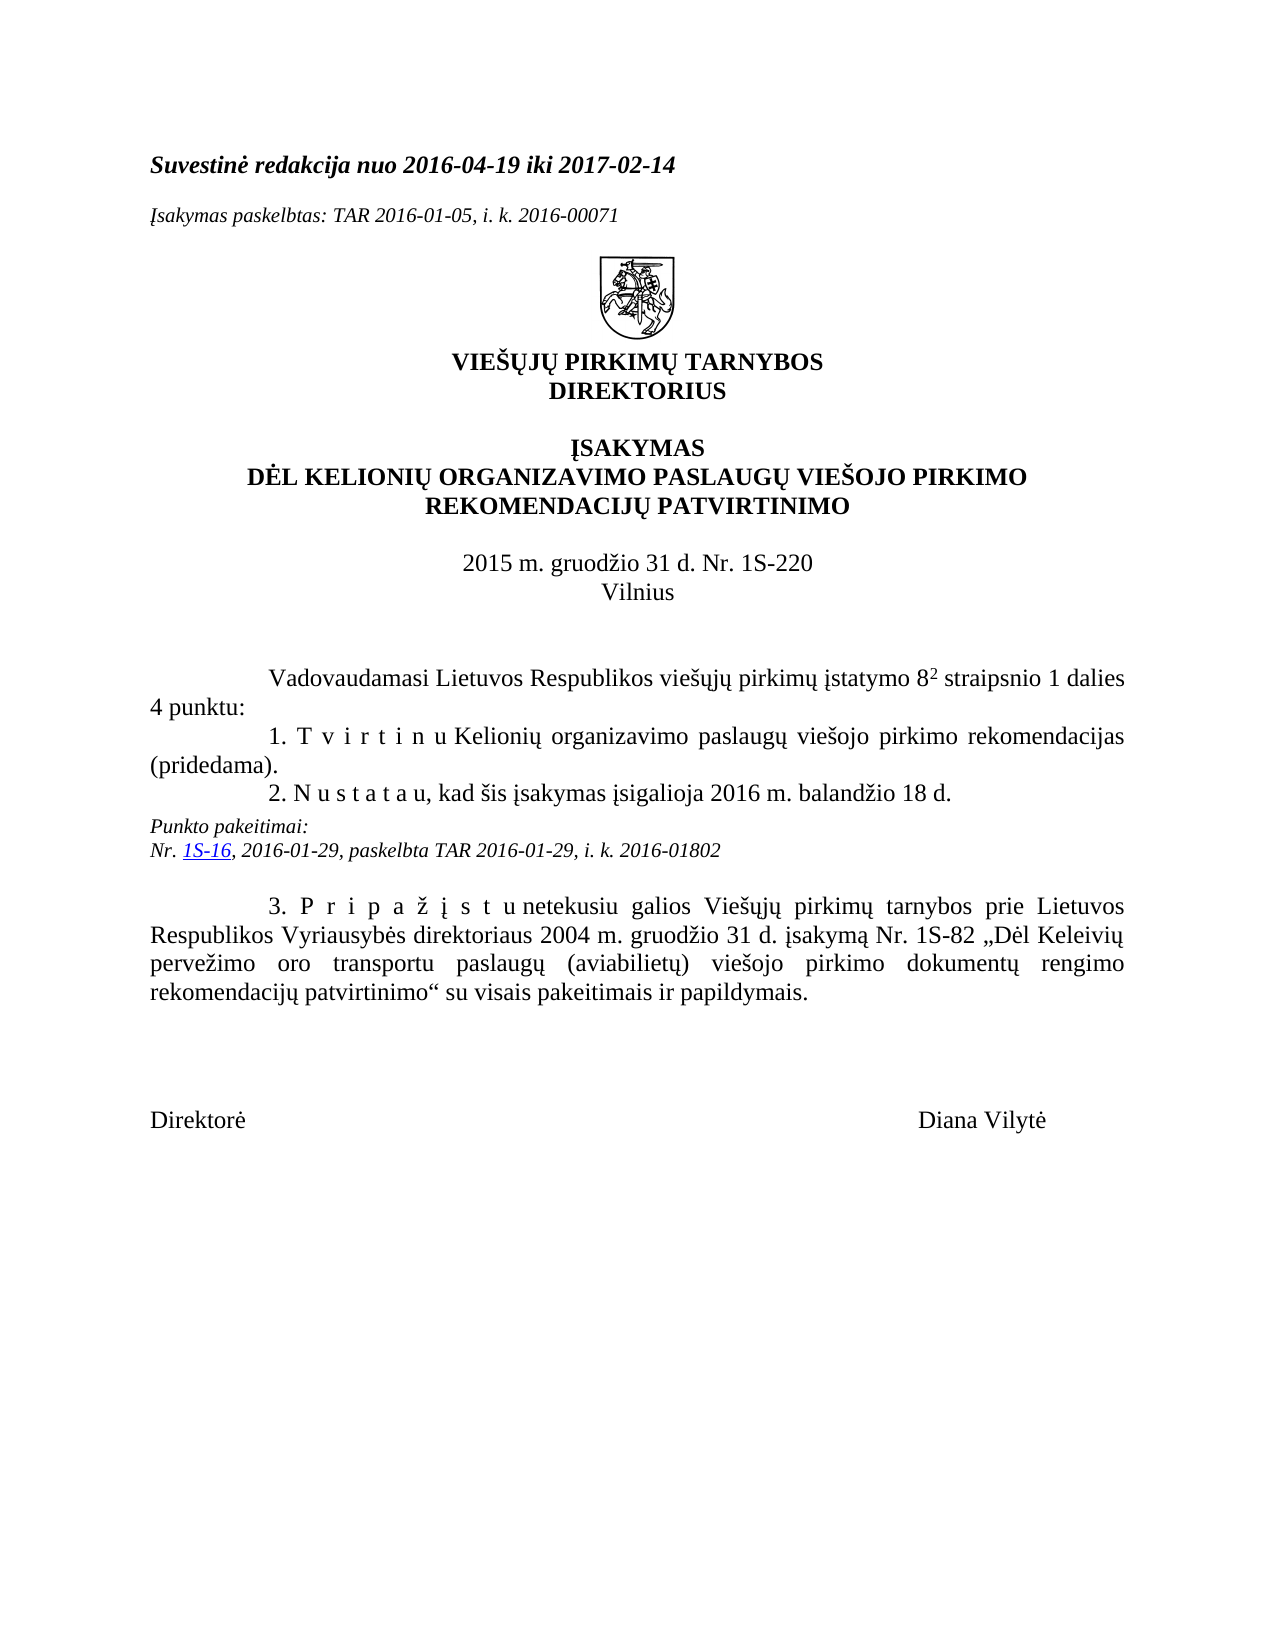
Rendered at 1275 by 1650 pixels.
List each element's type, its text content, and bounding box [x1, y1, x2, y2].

text Nr. 1S-16, 2016-01-29, paskelbta TAR 2016-01-29, i. k. 2016-01802 [150, 838, 1125, 862]
text Vadovaudamasi Lietuvos Respublikos viešųjų pirkimų įstatymo 82 straipsnio 1 dalies 4 punktu: [150, 663, 1125, 721]
text Įsakymas paskelbtas: TAR 2016-01-05, i. k. 2016-00071 [150, 203, 1125, 227]
text Vilnius [150, 577, 1125, 606]
text ĮSAKYMAS [150, 433, 1125, 462]
text 2015 m. gruodžio 31 d. Nr. 1S-220 [150, 548, 1125, 577]
text Direktorė Diana Vilytė [150, 1105, 1125, 1134]
text Punkto pakeitimai: [150, 814, 1125, 838]
text DIREKTORIUS [150, 376, 1125, 405]
text 3. P r i p a ž į s t u netekusiu galios Viešųjų pirkimų tarnybos prie Lietuvos Respublikos Vyriausybės direktoriaus 2004 m. gruodžio 31 d. įsakymą Nr. 1S-82 „Dėl Keleivių pervežimo oro transportu paslaugų (aviabilietų) viešojo pirkimo dokumentų rengimo rekomendacijų patvirtinimo“ su visais pakeitimais ir papildymais. [150, 891, 1125, 1006]
text Suvestinė redakcija nuo 2016-04-19 iki 2017-02-14 [150, 150, 1125, 179]
text 2. N u s t a t a u, kad šis įsakymas įsigalioja 2016 m. balandžio 18 d. [150, 778, 1125, 807]
text 1. T v i r t i n u Kelionių organizavimo paslaugų viešojo pirkimo rekomendacijas (pridedama). [150, 721, 1125, 778]
text VIEŠŲJŲ PIRKIMŲ TARNYBOS [150, 347, 1125, 376]
text DĖL KELIONIŲ ORGANIZAVIMO PASLAUGŲ VIEŠOJO PIRKIMO REKOMENDACIJŲ PATVIRTINIMO [150, 462, 1125, 520]
